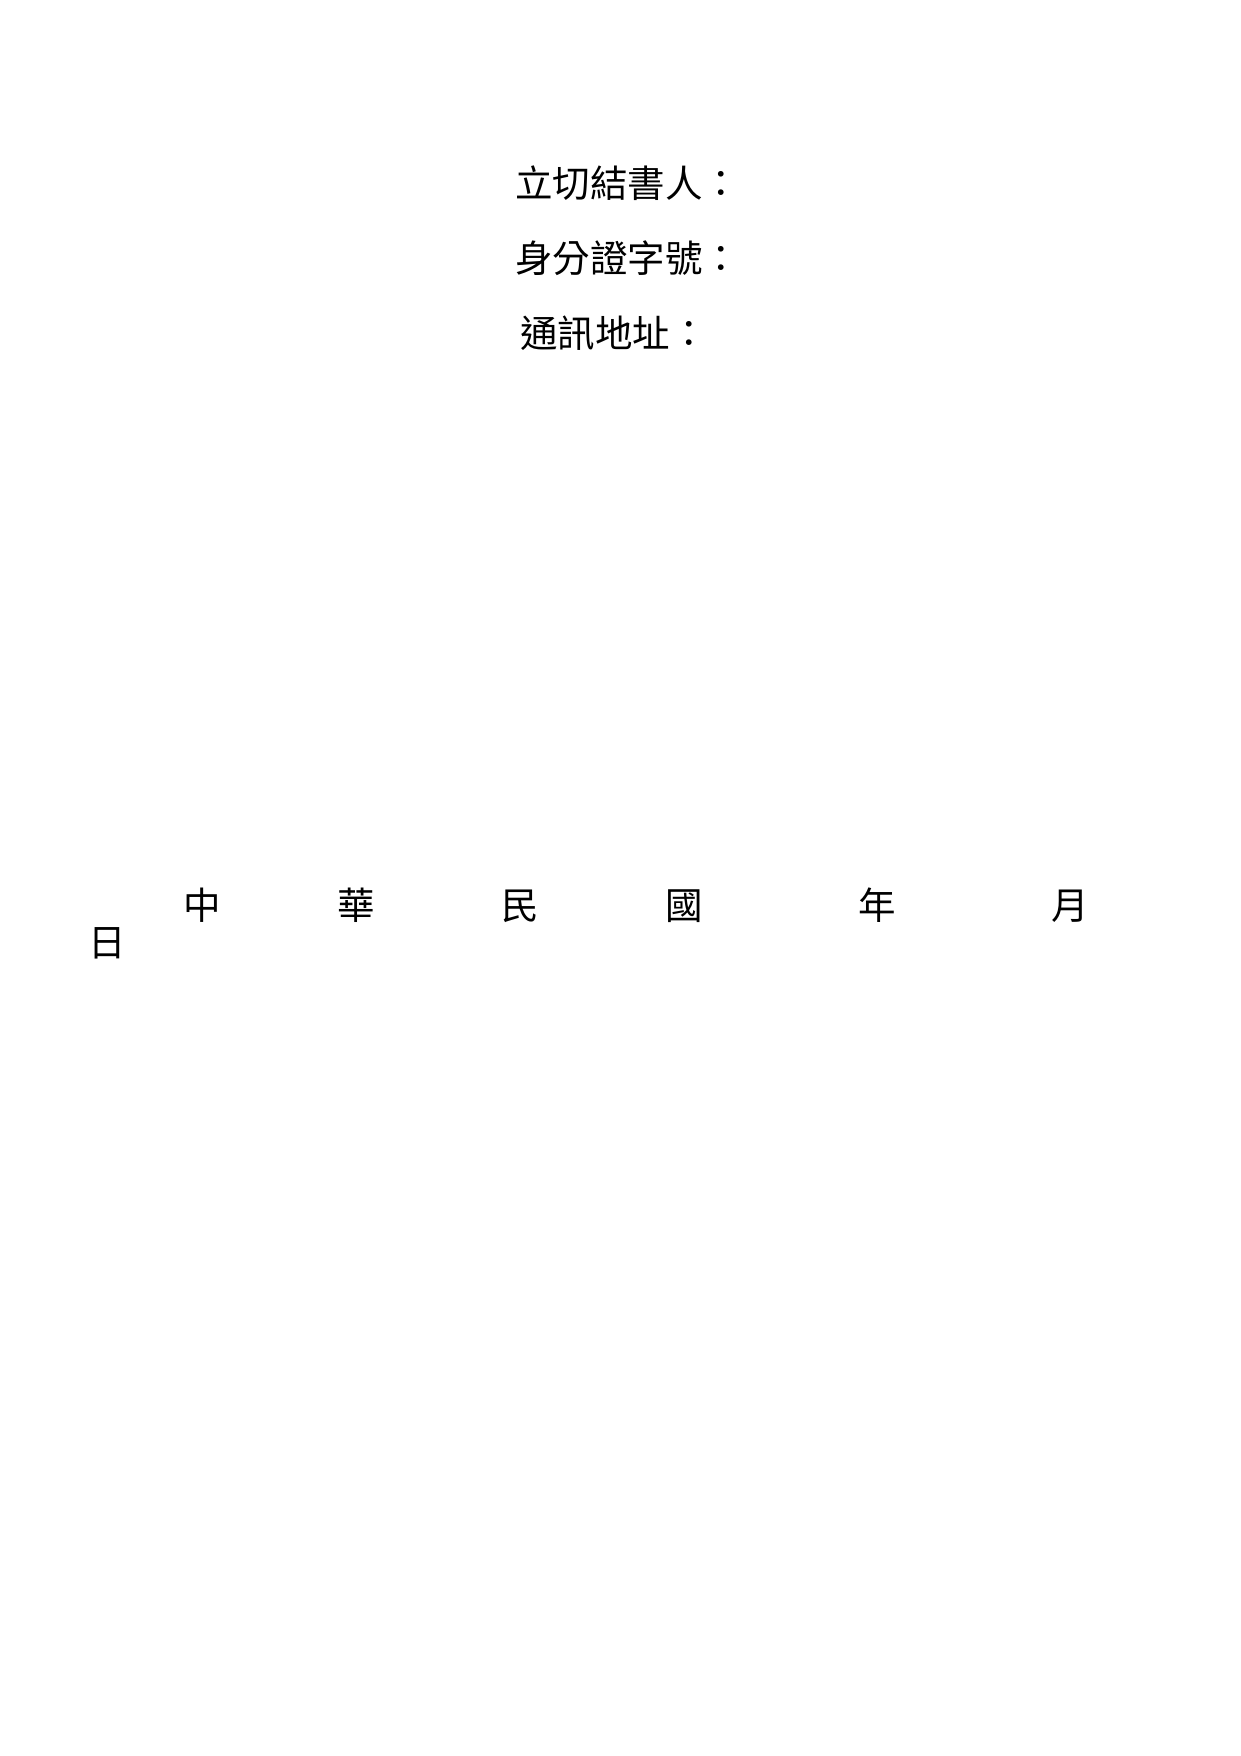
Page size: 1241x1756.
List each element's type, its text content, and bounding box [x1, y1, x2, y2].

text 身分證字號： [89, 212, 1166, 287]
text 通訊地址： [89, 287, 1166, 362]
text 中 華 民 國 年 月 日 [88, 889, 1166, 964]
text 立切結書人： [89, 137, 1166, 212]
